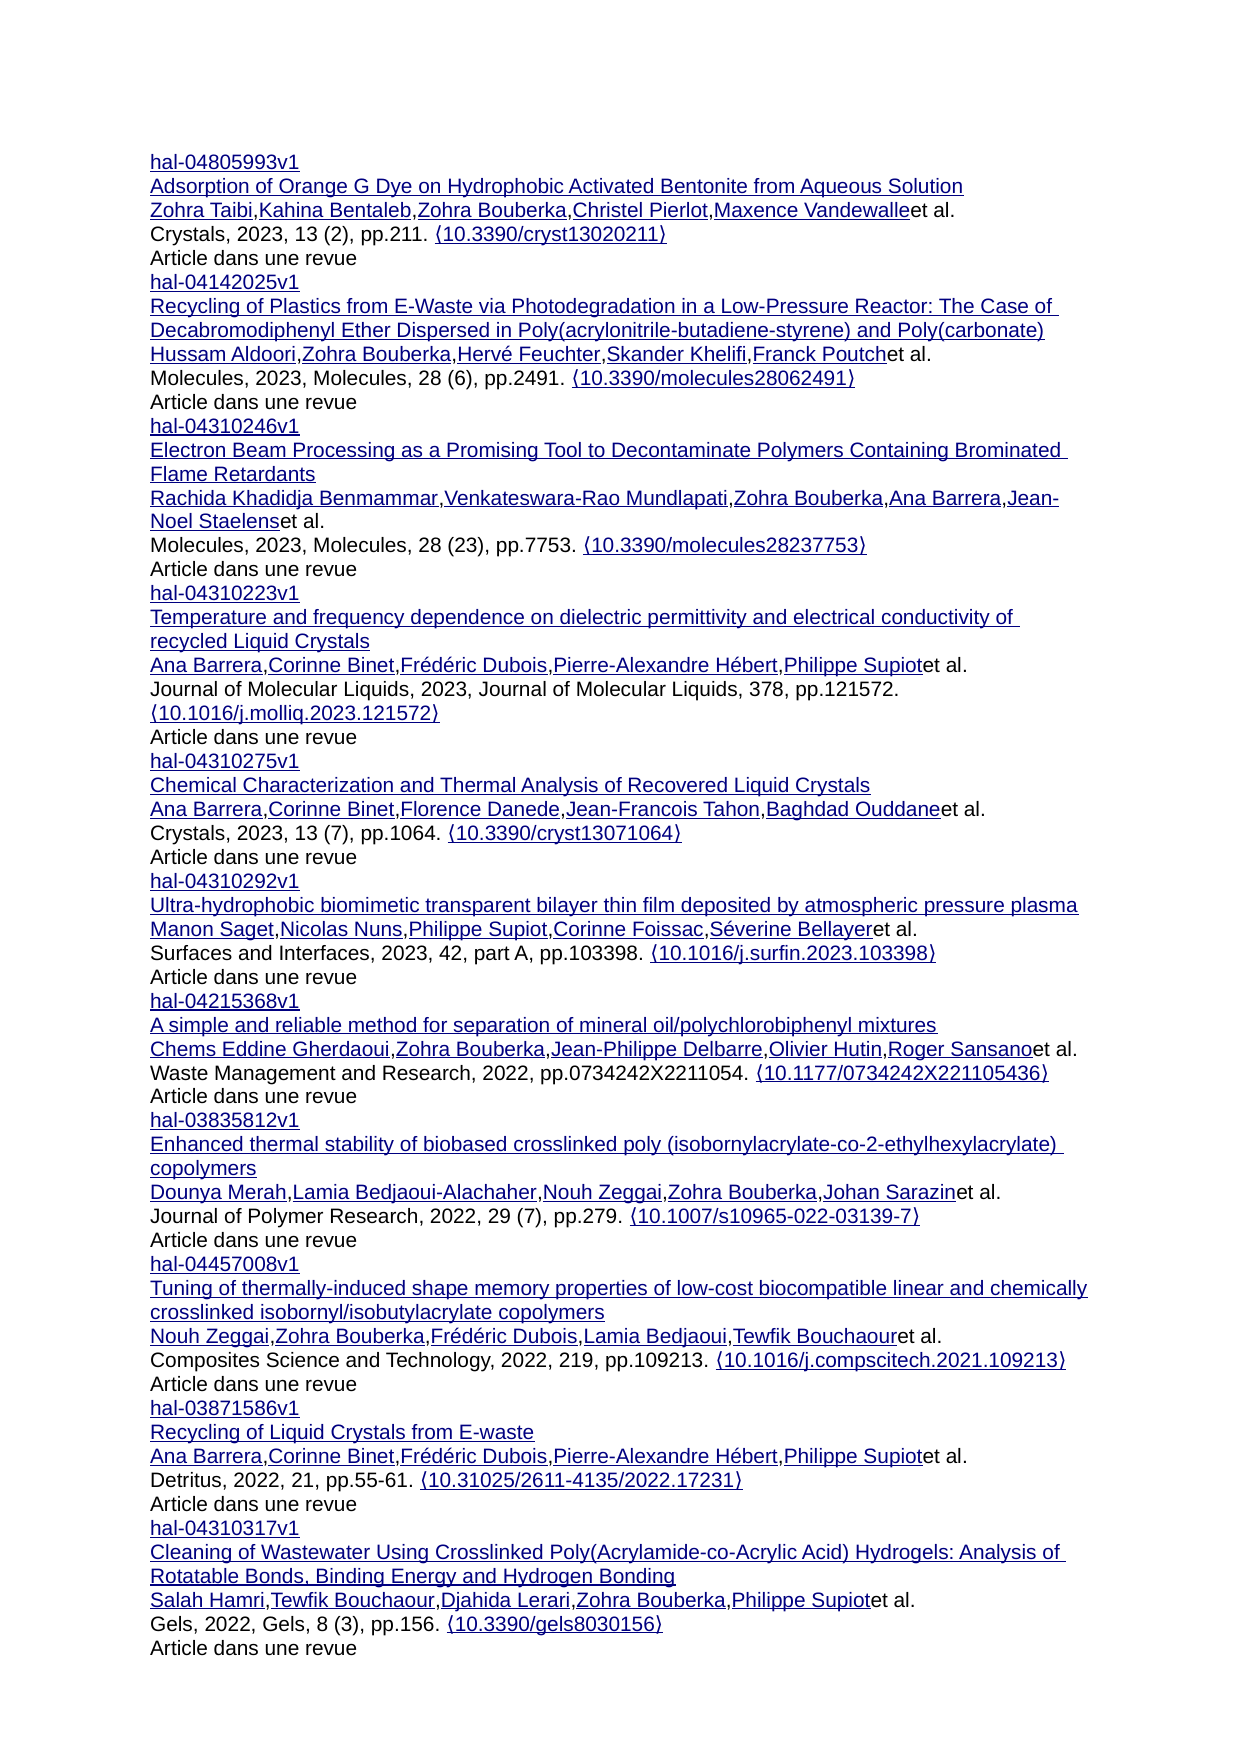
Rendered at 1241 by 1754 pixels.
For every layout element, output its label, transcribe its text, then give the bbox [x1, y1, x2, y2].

table_cell Ultra-hydrophobic biomimetic transparent bilayer thin film deposited by atmospheric pressure plasma Manon Saget,Nicolas Nuns,Philippe Supiot,Corinne Foissac,Séverine Bellayeret al. Surfaces and Interfaces, 2023, 42, part A, pp.103398. ⟨10.1016/j.surfin.2023.103398⟩ Article dans une revue hal-04215368v1 [150, 893, 1090, 1012]
table_cell Chemical Characterization and Thermal Analysis of Recovered Liquid Crystals Ana Barrera,Corinne Binet,Florence Danede,Jean-Francois Tahon,Baghdad Ouddaneet al. Crystals, 2023, 13 (7), pp.1064. ⟨10.3390/cryst13071064⟩ Article dans une revue hal-04310292v1 [150, 773, 1090, 893]
table_cell Adsorption of Orange G Dye on Hydrophobic Activated Bentonite from Aqueous Solution Zohra Taibi,Kahina Bentaleb,Zohra Bouberka,Christel Pierlot,Maxence Vandewalleet al. Crystals, 2023, 13 (2), pp.211. ⟨10.3390/cryst13020211⟩ Article dans une revue hal-04142025v1 [150, 174, 1090, 294]
table_cell Cleaning of Wastewater Using Crosslinked Poly(Acrylamide-co-Acrylic Acid) Hydrogels: Analysis of Rotatable Bonds, Binding Energy and Hydrogen Bonding Salah Hamri,Tewfik Bouchaour,Djahida Lerari,Zohra Bouberka,Philippe Supiotet al. Gels, 2022, Gels, 8 (3), pp.156. ⟨10.3390/gels8030156⟩ Article dans une revue [150, 1540, 1090, 1659]
table_cell Electron Beam Processing as a Promising Tool to Decontaminate Polymers Containing Brominated Flame Retardants Rachida Khadidja Benmammar,Venkateswara-Rao Mundlapati,Zohra Bouberka,Ana Barrera,Jean-Noel Staelenset al. Molecules, 2023, Molecules, 28 (23), pp.7753. ⟨10.3390/molecules28237753⟩ Article dans une revue hal-04310223v1 [150, 438, 1090, 605]
table_cell Enhanced thermal stability of biobased crosslinked poly (isobornylacrylate-co-2-ethylhexylacrylate) copolymers Dounya Merah,Lamia Bedjaoui-Alachaher,Nouh Zeggai,Zohra Bouberka,Johan Sarazinet al. Journal of Polymer Research, 2022, 29 (7), pp.279. ⟨10.1007/s10965-022-03139-7⟩ Article dans une revue hal-04457008v1 [150, 1132, 1090, 1276]
table_cell A simple and reliable method for separation of mineral oil/polychlorobiphenyl mixtures Chems Eddine Gherdaoui,Zohra Bouberka,Jean-Philippe Delbarre,Olivier Hutin,Roger Sansanoet al. Waste Management and Research, 2022, pp.0734242X2211054. ⟨10.1177/0734242X221105436⟩ Article dans une revue hal-03835812v1 [150, 1013, 1090, 1132]
table_cell Temperature and frequency dependence on dielectric permittivity and electrical conductivity of recycled Liquid Crystals Ana Barrera,Corinne Binet,Frédéric Dubois,Pierre-Alexandre Hébert,Philippe Supiotet al. Journal of Molecular Liquids, 2023, Journal of Molecular Liquids, 378, pp.121572. ⟨10.1016/j.molliq.2023.121572⟩ Article dans une revue hal-04310275v1 [150, 605, 1090, 773]
table_cell hal-04805993v1 [150, 150, 1090, 174]
table_cell Tuning of thermally-induced shape memory properties of low-cost biocompatible linear and chemically crosslinked isobornyl/isobutylacrylate copolymers Nouh Zeggai,Zohra Bouberka,Frédéric Dubois,Lamia Bedjaoui,Tewfik Bouchaouret al. Composites Science and Technology, 2022, 219, pp.109213. ⟨10.1016/j.compscitech.2021.109213⟩ Article dans une revue hal-03871586v1 [150, 1276, 1090, 1420]
table_cell Recycling of Liquid Crystals from E-waste Ana Barrera,Corinne Binet,Frédéric Dubois,Pierre-Alexandre Hébert,Philippe Supiotet al. Detritus, 2022, 21, pp.55-61. ⟨10.31025/2611-4135/2022.17231⟩ Article dans une revue hal-04310317v1 [150, 1420, 1090, 1539]
table_cell Recycling of Plastics from E-Waste via Photodegradation in a Low-Pressure Reactor: The Case of Decabromodiphenyl Ether Dispersed in Poly(acrylonitrile-butadiene-styrene) and Poly(carbonate) Hussam Aldoori,Zohra Bouberka,Hervé Feuchter,Skander Khelifi,Franck Poutchet al. Molecules, 2023, Molecules, 28 (6), pp.2491. ⟨10.3390/molecules28062491⟩ Article dans une revue hal-04310246v1 [150, 294, 1090, 437]
